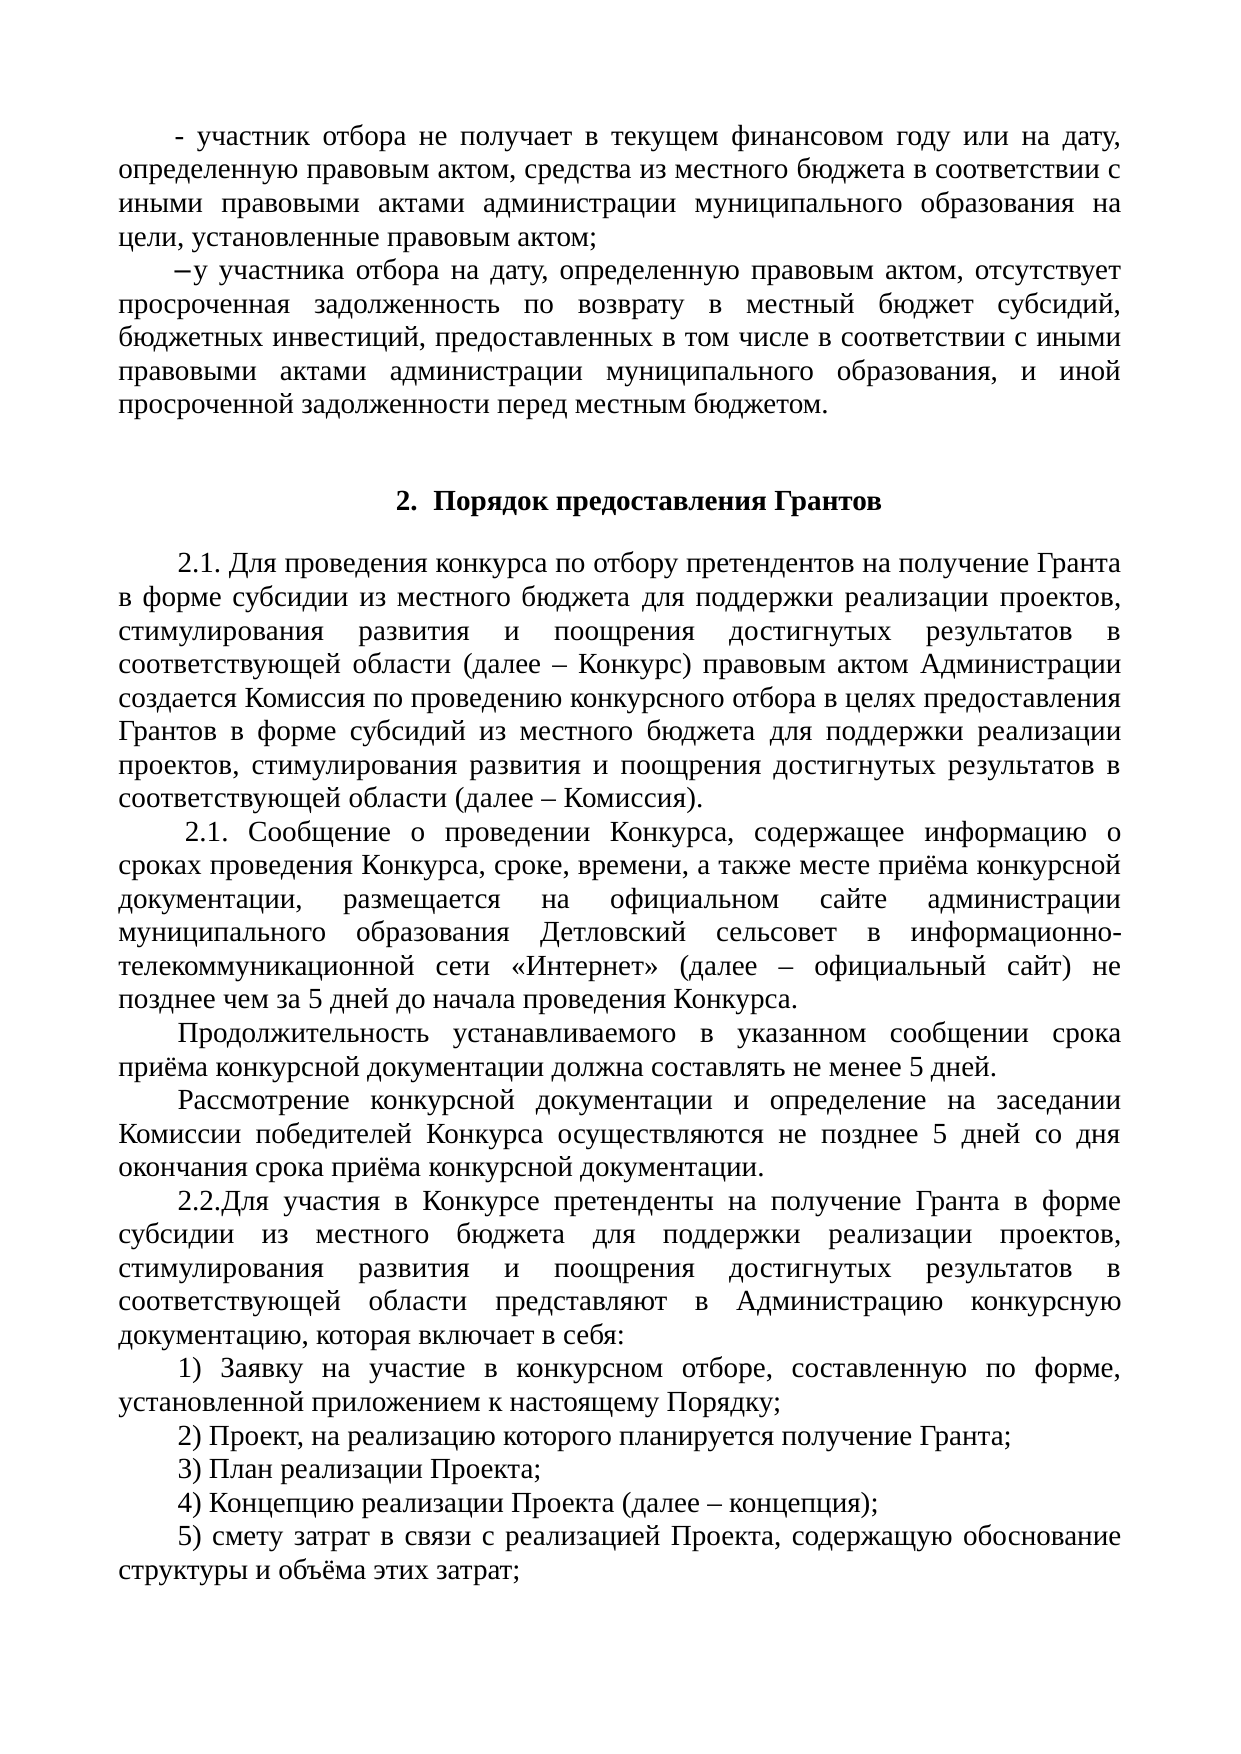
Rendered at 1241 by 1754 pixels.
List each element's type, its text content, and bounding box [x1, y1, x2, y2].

text 2) Проект, на реализацию которого планируется получение Гранта; [118, 1418, 1122, 1451]
list Порядок предоставления Грантов [156, 483, 1122, 516]
text - участник отбора не получает в текущем финансовом году или на дату, определенную правовым актом, средства из местного бюджета в соответствии с иными правовыми актами администрации муниципального образования на цели, установленные правовым актом; [118, 118, 1122, 252]
text 4) Концепцию реализации Проекта (далее – концепция); [118, 1485, 1122, 1518]
text 3) План реализации Проекта; [118, 1451, 1122, 1485]
text 2.2.Для участия в Конкурсе претенденты на получение Гранта в форме субсидии из местного бюджета для поддержки реализации проектов, стимулирования развития и поощрения достигнутых результатов в соответствующей области представляют в Администрацию конкурсную документацию, которая включает в себя: [118, 1183, 1122, 1351]
text 1) Заявку на участие в конкурсном отборе, составленную по форме, установленной приложением к настоящему Порядку; [118, 1351, 1122, 1418]
text 2.1. Для проведения конкурса по отбору претендентов на получение Гранта в форме субсидии из местного бюджета для поддержки реализации проектов, стимулирования развития и поощрения достигнутых результатов в соответствующей области (далее – Конкурс) правовым актом Администрации создается Комиссия по проведению конкурсного отбора в целях предоставления Грантов в форме субсидий из местного бюджета для поддержки реализации проектов, стимулирования развития и поощрения достигнутых результатов в соответствующей области (далее – Комиссия). [118, 546, 1122, 814]
text Рассмотрение конкурсной документации и определение на заседании Комиссии победителей Конкурса осуществляются не позднее 5 дней со дня окончания срока приёма конкурсной документации. [118, 1082, 1122, 1183]
list у участника отбора на дату, определенную правовым актом, отсутствует просроченная задолженность по возврату в местный бюджет субсидий, бюджетных инвестиций, предоставленных в том числе в соответствии с иными правовыми актами администрации муниципального образования, и иной просроченной задолженности перед местным бюджетом. [118, 252, 1122, 420]
text Продолжительность устанавливаемого в указанном сообщении срока приёма конкурсной документации должна составлять не менее 5 дней. [118, 1015, 1122, 1082]
text 5) смету затрат в связи с реализацией Проекта, содержащую обоснование структуры и объёма этих затрат; [118, 1518, 1122, 1585]
text 2.1. Сообщение о проведении Конкурса, содержащее информацию о сроках проведения Конкурса, сроке, времени, а также месте приёма конкурсной документации, размещается на официальном сайте администрации муниципального образования Детловский сельсовет в информационно-телекоммуникационной сети «Интернет» (далее – официальный сайт) не позднее чем за 5 дней до начала проведения Конкурса. [118, 814, 1122, 1015]
